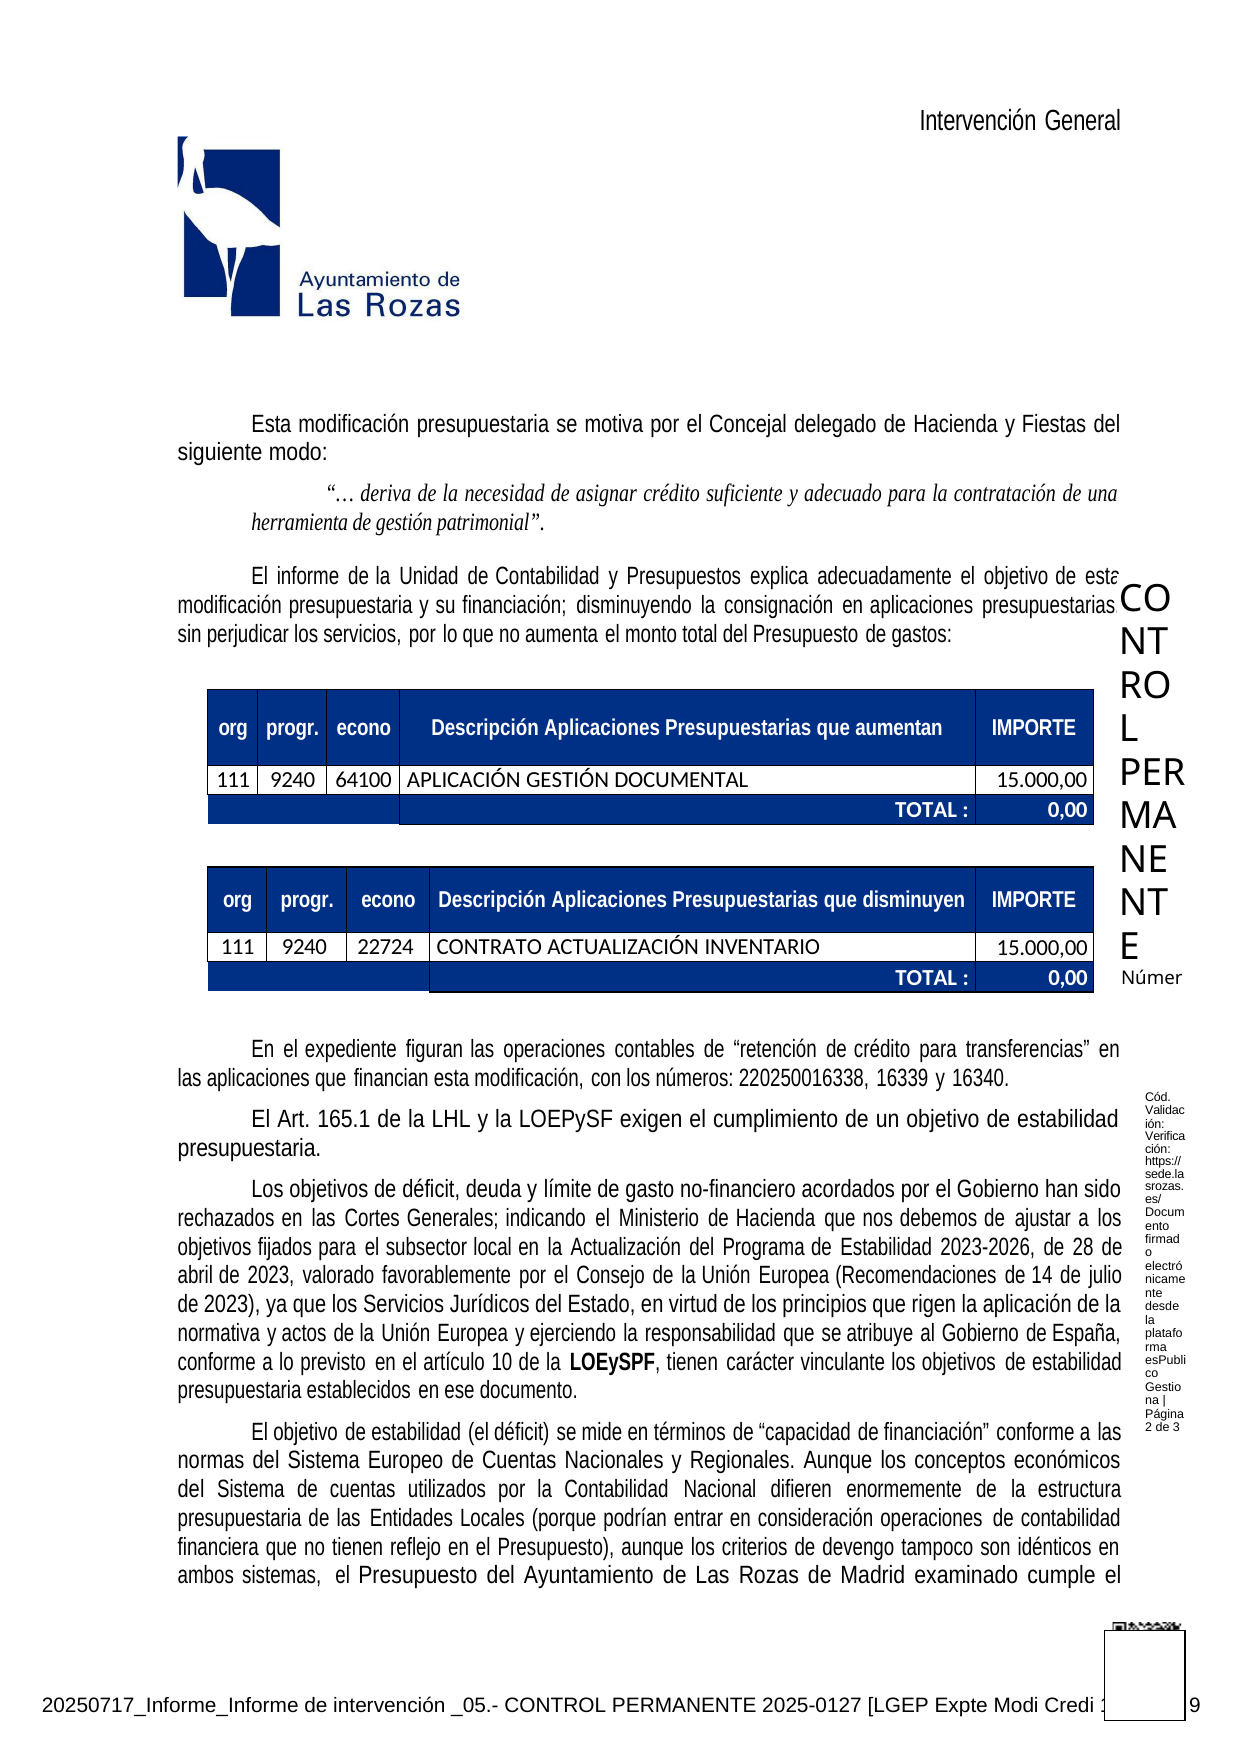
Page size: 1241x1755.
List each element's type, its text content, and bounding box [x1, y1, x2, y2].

table_cell 0,00 [976, 795, 1093, 824]
text Esta modificación presupuestaria se motiva por el Concejal delegado de Hacienda y Fiestas del siguiente modo: [177, 409, 1121, 466]
table_cell CONTRATO ACTUALIZACIÓN INVENTARIO [430, 933, 975, 961]
table_cell TOTAL : [400, 795, 975, 824]
text Documento firmado electrónicamente desde la plataforma esPublico Gestiona | Página 2 de 3 [1145, 1206, 1186, 1434]
table_cell [208, 962, 429, 991]
table_header org [208, 868, 266, 932]
table_cell [208, 795, 399, 824]
table_header IMPORTE [976, 868, 1093, 932]
table_header progr. [267, 868, 346, 932]
table_cell APLICACIÓN GESTIÓN DOCUMENTAL [400, 766, 975, 794]
table_cell 15.000,00 [976, 766, 1093, 794]
text Los objetivos de déficit, deuda y límite de gasto no-financiero acordados por el Gobierno han sido rechazados en las Cortes Generales; indicando el Ministerio de Hacienda que nos debemos de ajustar a los objetivos fijados para el subsector local en la Actualización del Programa de Estabilidad 2023-2026, de 28 de abril de 2023, valorado favorablemente por el Consejo de la Unión Europea (Recomendaciones de 14 de julio de 2023), ya que los Servicios Jurídicos del Estado, en virtud de los principios que rigen la aplicación de la normativa y actos de la Unión Europea y ejerciendo la responsabilidad que se atribuye al Gobierno de España, conforme a lo previsto en el artículo 10 de la LOEySPF, tienen carácter vinculante los objetivos de estabilidad presupuestaria establecidos en ese documento. [177, 1174, 1122, 1404]
table_cell 111 [208, 933, 266, 961]
text CONTROL PERMANENTE [1119, 576, 1185, 968]
table_header IMPORTE [976, 690, 1093, 765]
text El informe de la Unidad de Contabilidad y Presupuestos explica adecuadamente el objetivo de esta modificación presupuestaria y su financiación; disminuyendo la consignación en aplicaciones presupuestarias, sin perjudicar los servicios, por lo que no aumenta el monto total del Presupuesto de gastos: [177, 561, 1121, 647]
table_cell 9240 [258, 766, 326, 794]
table_cell 22724 [347, 933, 429, 961]
table_header Descripción Aplicaciones Presupuestarias que disminuyen [430, 868, 975, 932]
text Número: 2025-0127 Fecha: 17/07/2025 [1121, 968, 1185, 985]
table_header Descripción Aplicaciones Presupuestarias que aumentan [400, 690, 975, 765]
text “… deriva de la necesidad de asignar crédito suficiente y adecuado para la contratación de una herramienta de gestión patrimonial”. [251, 478, 1137, 536]
table_cell 15.000,00 [976, 933, 1093, 961]
text Verificación: https://sede.lasrozas.es/ [1145, 1131, 1186, 1206]
table_header org [208, 690, 257, 765]
table_header progr. [258, 690, 326, 765]
text El objetivo de estabilidad (el déficit) se mide en términos de “capacidad de financiación” conforme a las normas del Sistema Europeo de Cuentas Nacionales y Regionales. Aunque los conceptos económicos del Sistema de cuentas utilizados por la Contabilidad Nacional difieren enormemente de la estructura presupuestaria de las Entidades Locales (porque podrían entrar en consideración operaciones de contabilidad financiera que no tienen reflejo en el Presupuesto), aunque los criterios de devengo tampoco son idénticos en ambos sistemas, el Presupuesto del Ayuntamiento de Las Rozas de Madrid examinado cumple el objetivo de estabilidad presupuestaria, toda vez que los ingresos no financieros (Capítulos I a VII) son superiores a los gastos de igual [177, 1416, 1121, 1589]
table_cell 111 [208, 766, 257, 794]
table_cell 64100 [327, 766, 399, 794]
text El Art. 165.1 de la LHL y la LOEPySF exigen el cumplimiento de un objetivo de estabilidad presupuestaria. [177, 1104, 1121, 1161]
table_header econo [327, 690, 399, 765]
table_cell TOTAL : [430, 962, 975, 991]
text Cód. Validación: [1145, 1091, 1186, 1131]
table_cell 9240 [267, 933, 346, 961]
table_cell 0,00 [976, 962, 1093, 991]
text En el expediente figuran las operaciones contables de “retención de crédito para transferencias” en las aplicaciones que financian esta modificación, con los números: 220250016338, 16339 y 16340. [177, 1034, 1120, 1091]
table_header econo [347, 868, 429, 932]
